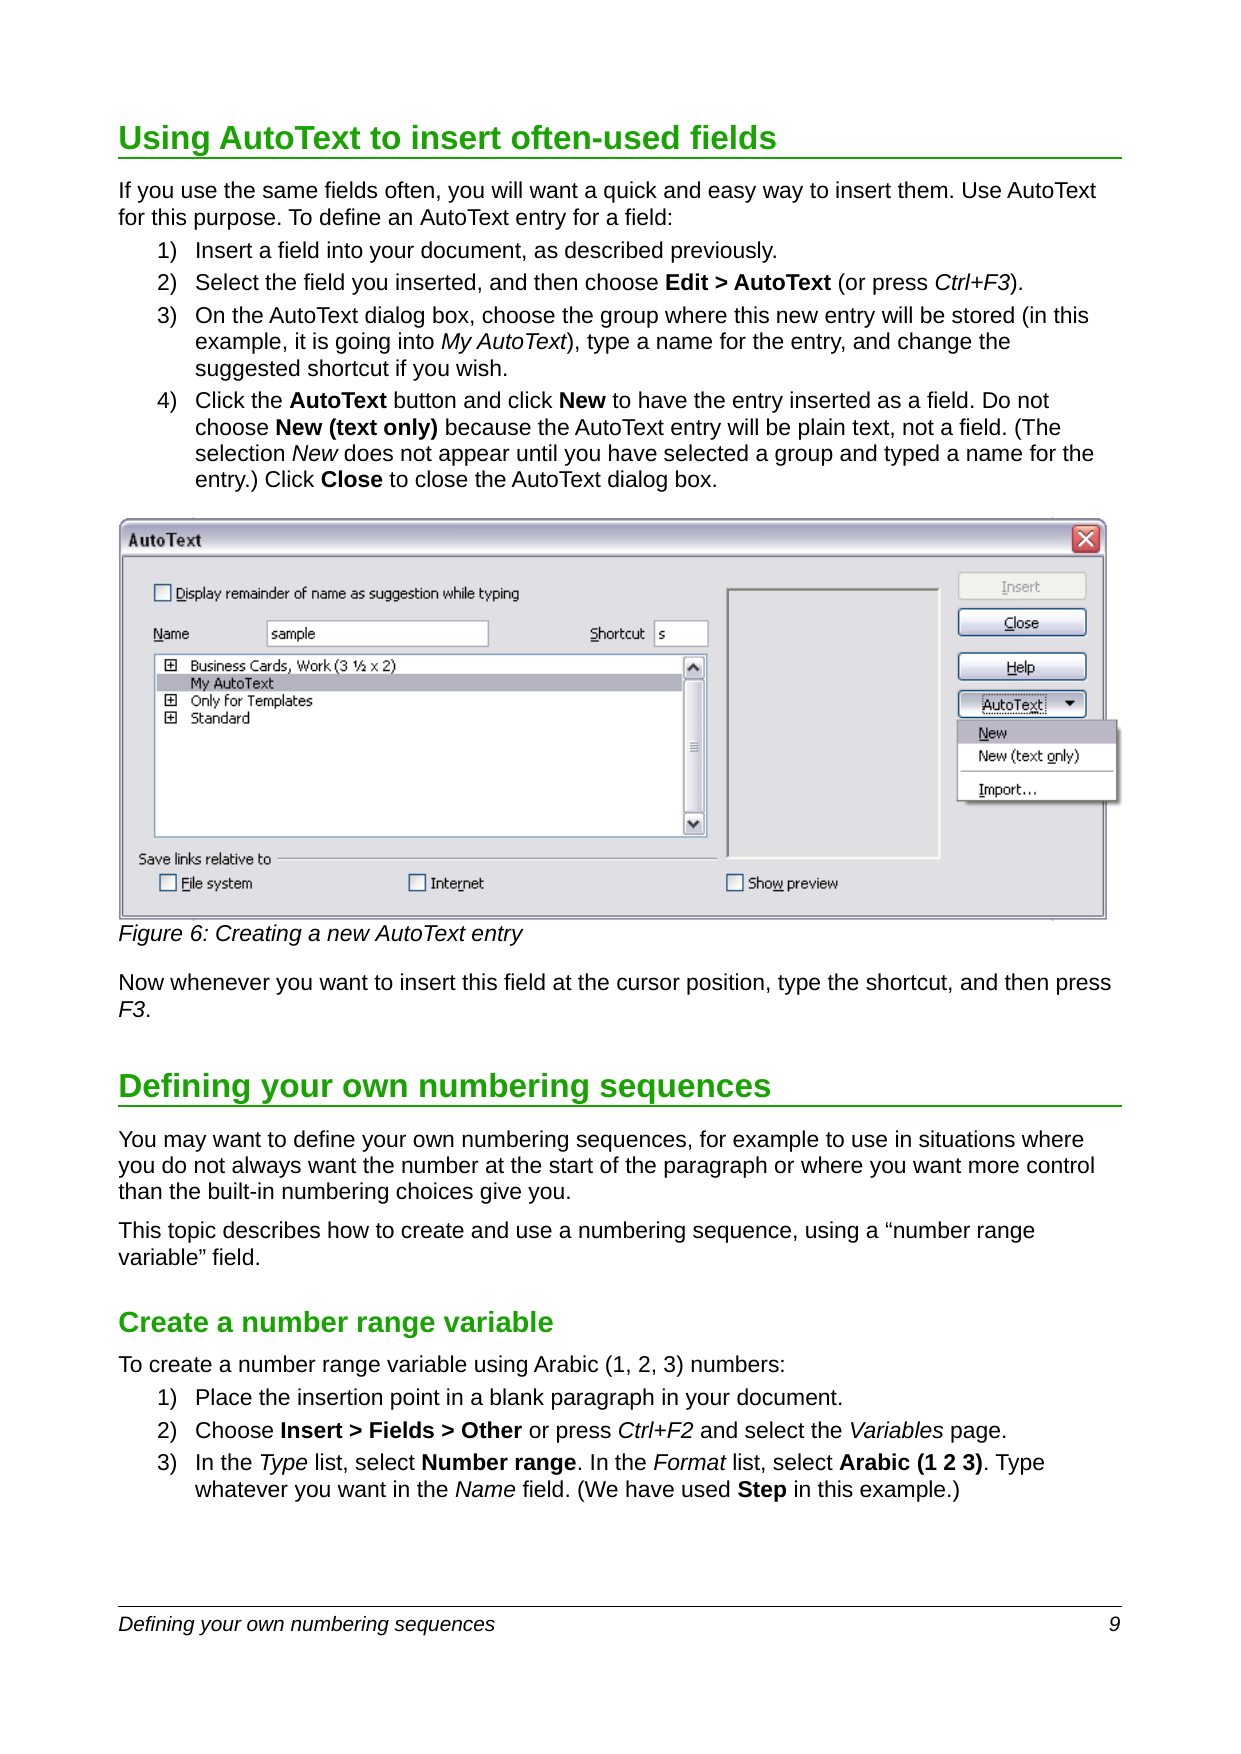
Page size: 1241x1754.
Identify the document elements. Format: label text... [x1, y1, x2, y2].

subtitle Defining your own numbering sequences [118, 1066, 1122, 1105]
text You may want to define your own numbering sequences, for example to use in situations where you do not always want the number at the start of the paragraph or where you want more control than the built-in numbering choices give you. [118, 1126, 1122, 1205]
list If you use the same fields often, you will want a quick and easy way to insert them. Use AutoText for this purpose. To define an AutoText entry for a field: [118, 177, 1122, 230]
text Now whenever you want to insert this field at the cursor position, type the shortcut, and then press F3. [118, 969, 1122, 1022]
text This topic describes how to create and use a numbering sequence, using a “number range variable” field. [118, 1217, 1122, 1270]
text Figure 6: Creating a new AutoText entry [118, 921, 1122, 947]
list On the AutoText dialog box, choose the group where this new entry will be stored (in this example, it is going into My AutoText), type a name for the entry, and change the suggested shortcut if you wish. [177, 302, 1122, 381]
list Click the AutoText button and click New to have the entry inserted as a field. Do not choose New (text only) because the AutoText entry will be plain text, not a field. (The selection New does not appear until you have selected a group and typed a name for the entry.) Click Close to close the AutoText dialog box. [177, 387, 1122, 493]
picture [118, 517, 1123, 921]
list Select the field you inserted, and then choose Edit > AutoText (or press Ctrl+F3). [177, 269, 1122, 296]
list Place the insertion point in a blank paragraph in your document. [177, 1384, 1122, 1411]
list Insert a field into your document, as described previously. [177, 237, 1122, 263]
subtitle Using AutoText to insert often-used fields [118, 118, 1122, 157]
list Choose Insert > Fields > Other or press Ctrl+F2 and select the Variables page. [177, 1417, 1122, 1443]
subtitle Create a number range variable [118, 1305, 1122, 1339]
list To create a number range variable using Arabic (1, 2, 3) numbers: [118, 1351, 1122, 1378]
list In the Type list, select Number range. In the Format list, select Arabic (1 2 3). Type whatever you want in the Name field. (We have used Step in this example.) [177, 1449, 1122, 1502]
